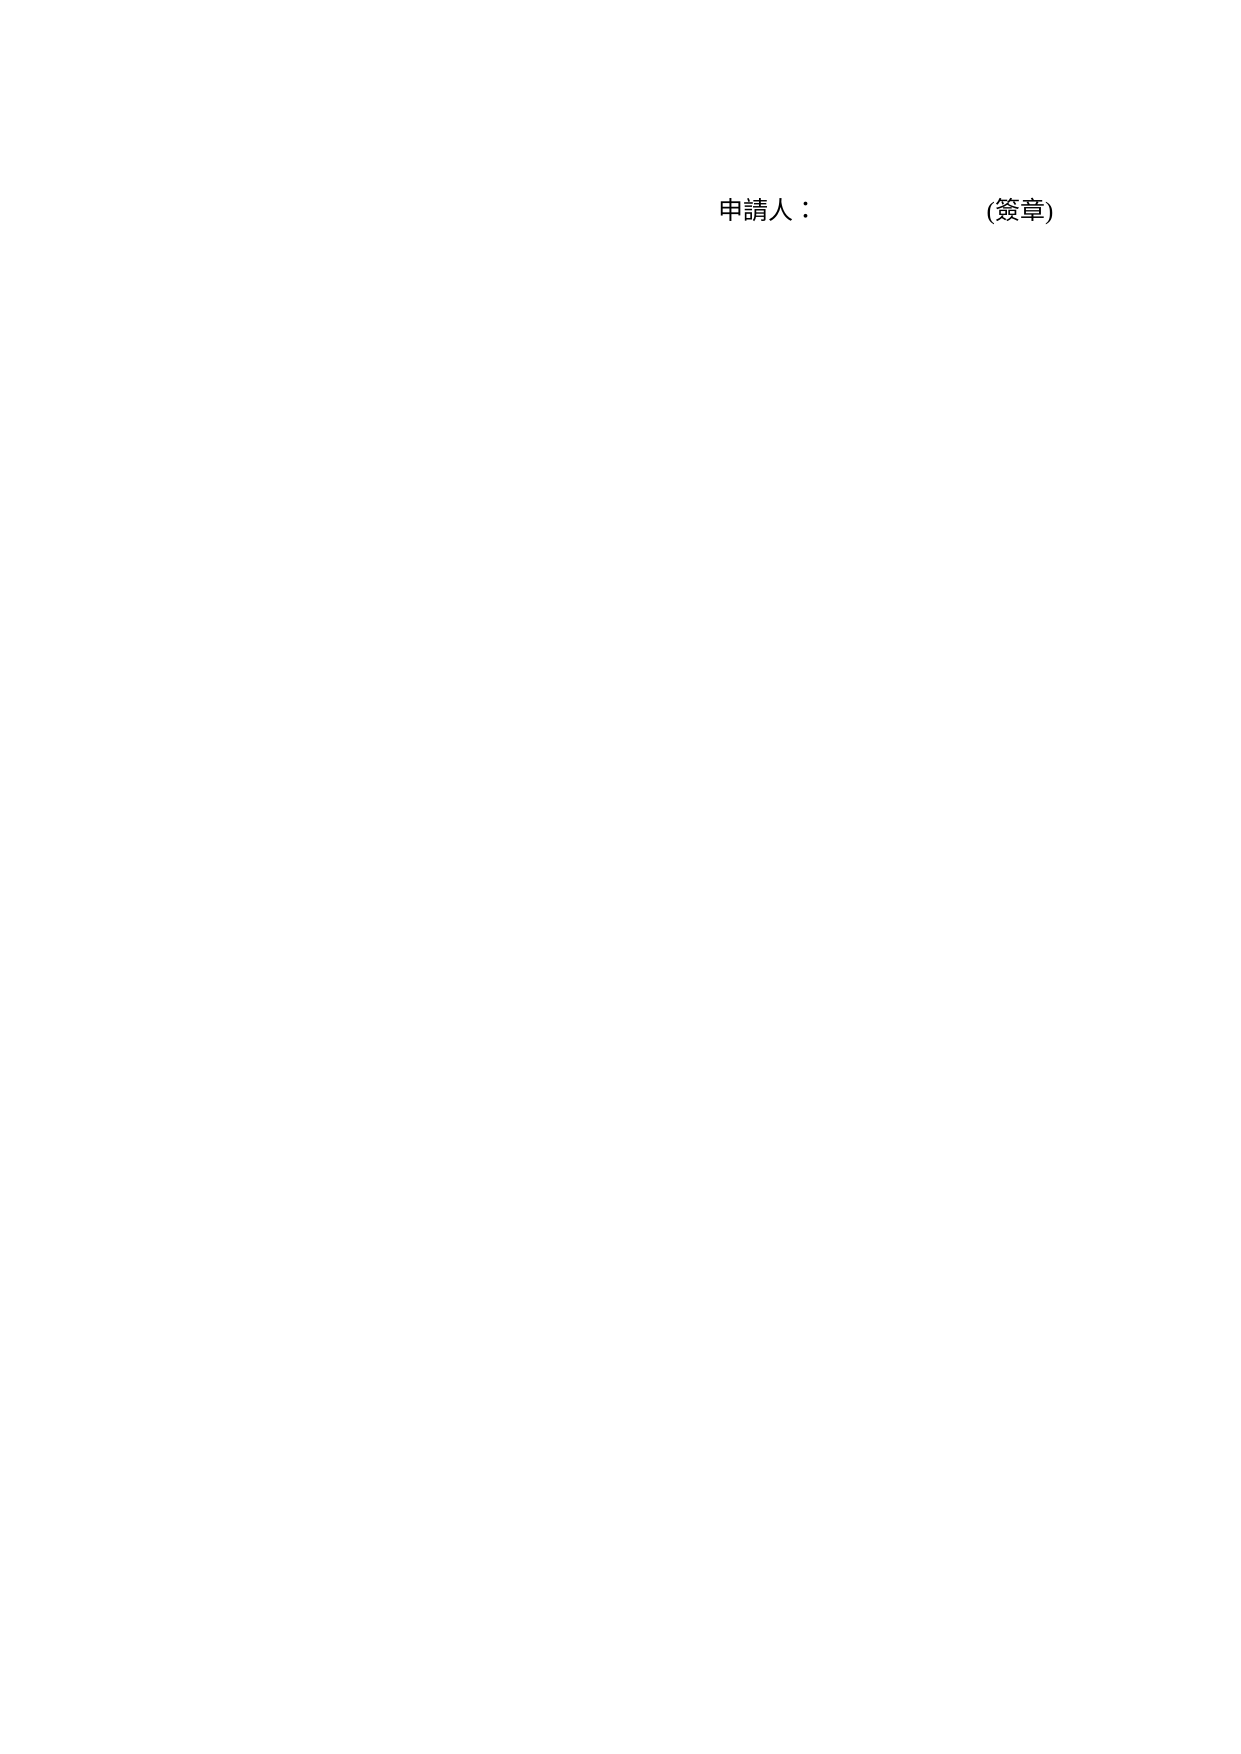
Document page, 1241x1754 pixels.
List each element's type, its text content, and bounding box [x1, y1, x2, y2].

text 申請人： (簽章) [187, 189, 1053, 228]
